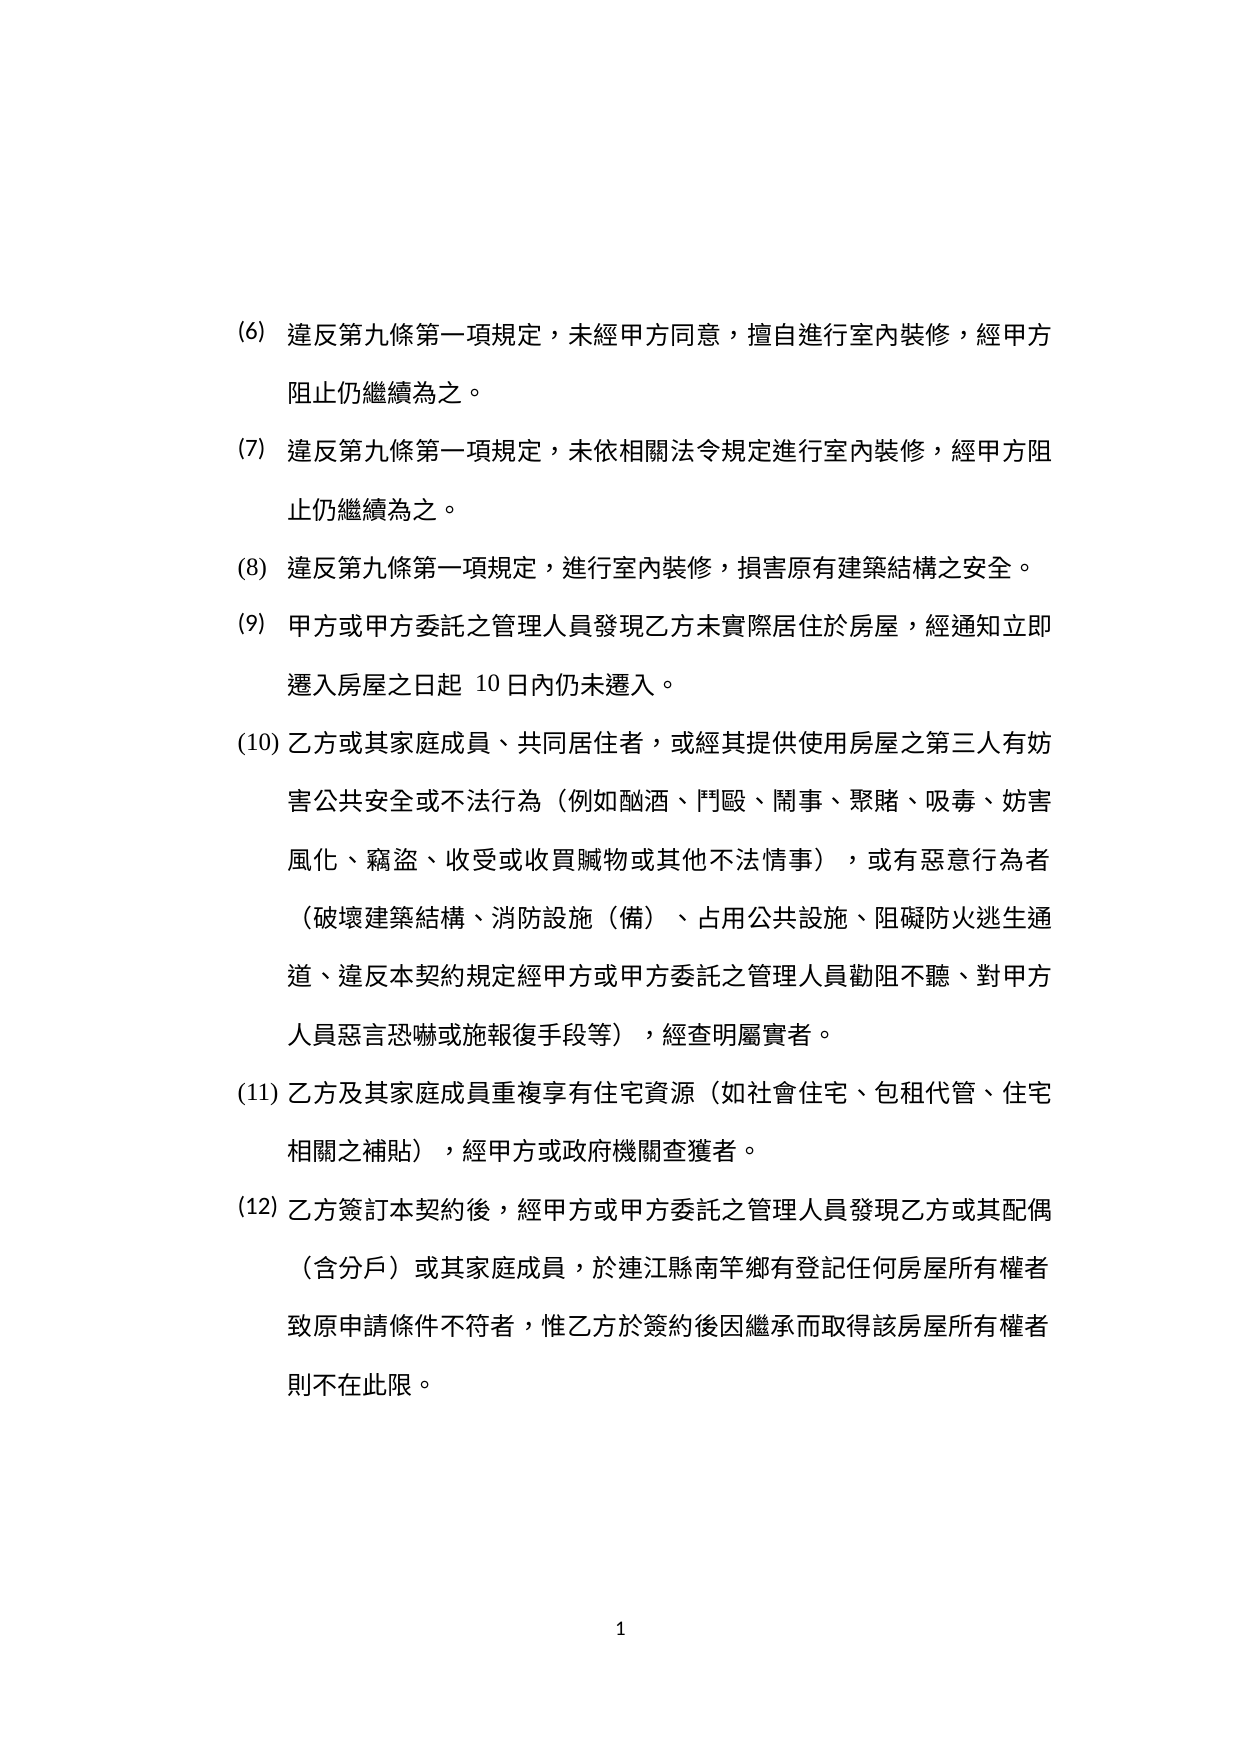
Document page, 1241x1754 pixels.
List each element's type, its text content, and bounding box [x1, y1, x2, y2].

list 違反第九條第一項規定，未依相關法令規定進行室內裝修，經甲方阻止仍繼續為之。 [237, 410, 1053, 527]
list 乙方或其家庭成員、共同居住者，或經其提供使用房屋之第三人有妨害公共安全或不法行為（例如酗酒、鬥毆、鬧事、聚賭、吸毒、妨害風化、竊盜、收受或收買贓物或其他不法情事），或有惡意行為者（破壞建築結構、消防設施（備）、占用公共設施、阻礙防火逃生通道、違反本契約規定經甲方或甲方委託之管理人員勸阻不聽、對甲方人員惡言恐嚇或施報復手段等），經查明屬實者。 [237, 702, 1053, 1052]
list 甲方或甲方委託之管理人員發現乙方未實際居住於房屋，經通知立即遷入房屋之日起 10日內仍未遷入。 [237, 585, 1053, 702]
list 乙方簽訂本契約後，經甲方或甲方委託之管理人員發現乙方或其配偶（含分戶）或其家庭成員，於連江縣南竿鄉有登記任何房屋所有權者，致原申請條件不符者，惟乙方於簽約後因繼承而取得該房屋所有權者，則不在此限。 [237, 1169, 1053, 1402]
list 違反第九條第一項規定，未經甲方同意，擅自進行室內裝修，經甲方阻止仍繼續為之。 [237, 294, 1053, 410]
list 乙方及其家庭成員重複享有住宅資源（如社會住宅、包租代管、住宅相關之補貼），經甲方或政府機關查獲者。 [237, 1052, 1053, 1169]
list 違反第九條第一項規定，進行室內裝修，損害原有建築結構之安全。 [237, 527, 1053, 585]
